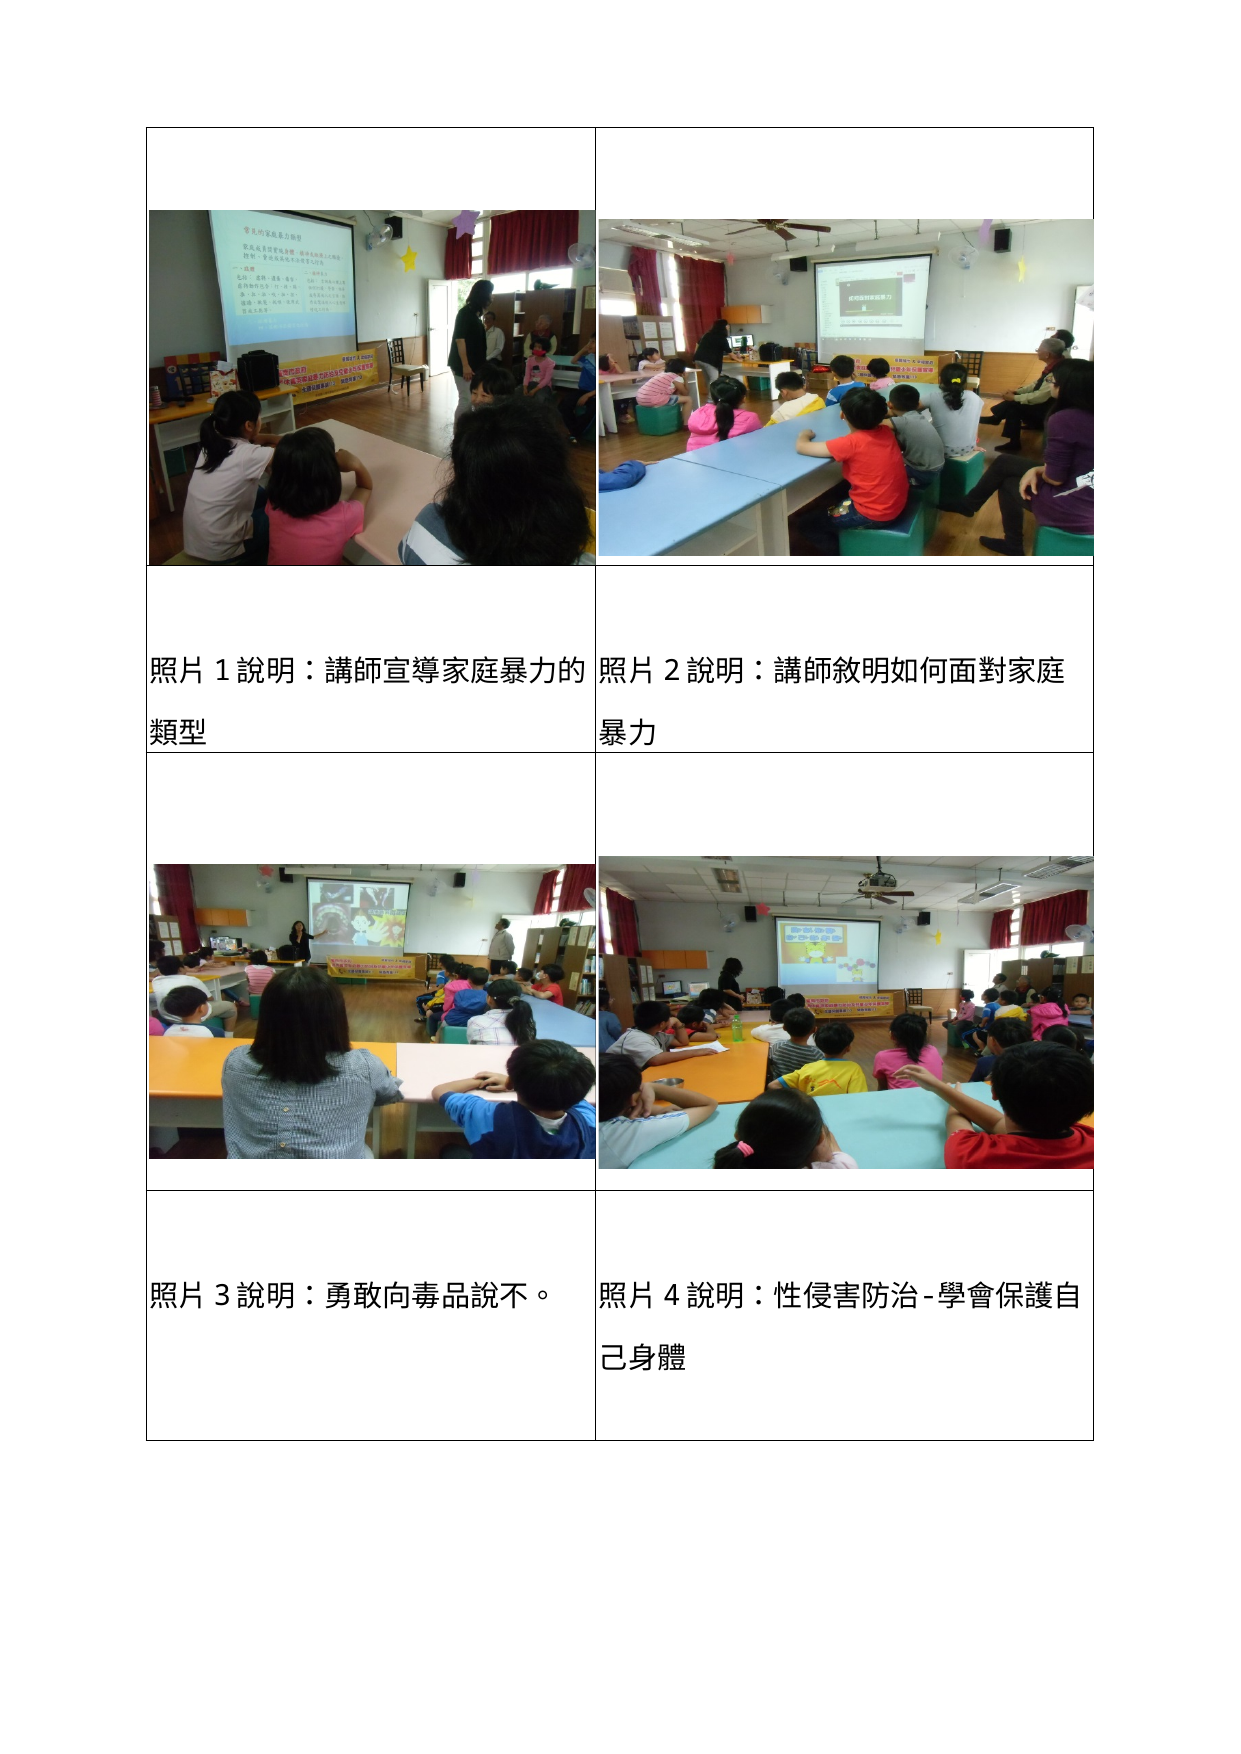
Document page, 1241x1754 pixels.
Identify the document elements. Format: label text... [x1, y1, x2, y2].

table_cell [596, 128, 1093, 564]
table_cell [147, 753, 595, 1189]
table_cell 照片3說明：勇敢向毒品說不。 [147, 1191, 595, 1439]
table_cell 照片1說明：講師宣導家庭暴力的類型 [147, 566, 595, 752]
table_cell [596, 753, 1093, 1189]
table_cell [147, 128, 595, 564]
table_cell 照片4說明：性侵害防治-學會保護自己身體 [596, 1191, 1093, 1439]
table_cell 照片2說明：講師敘明如何面對家庭暴力 [596, 566, 1093, 752]
